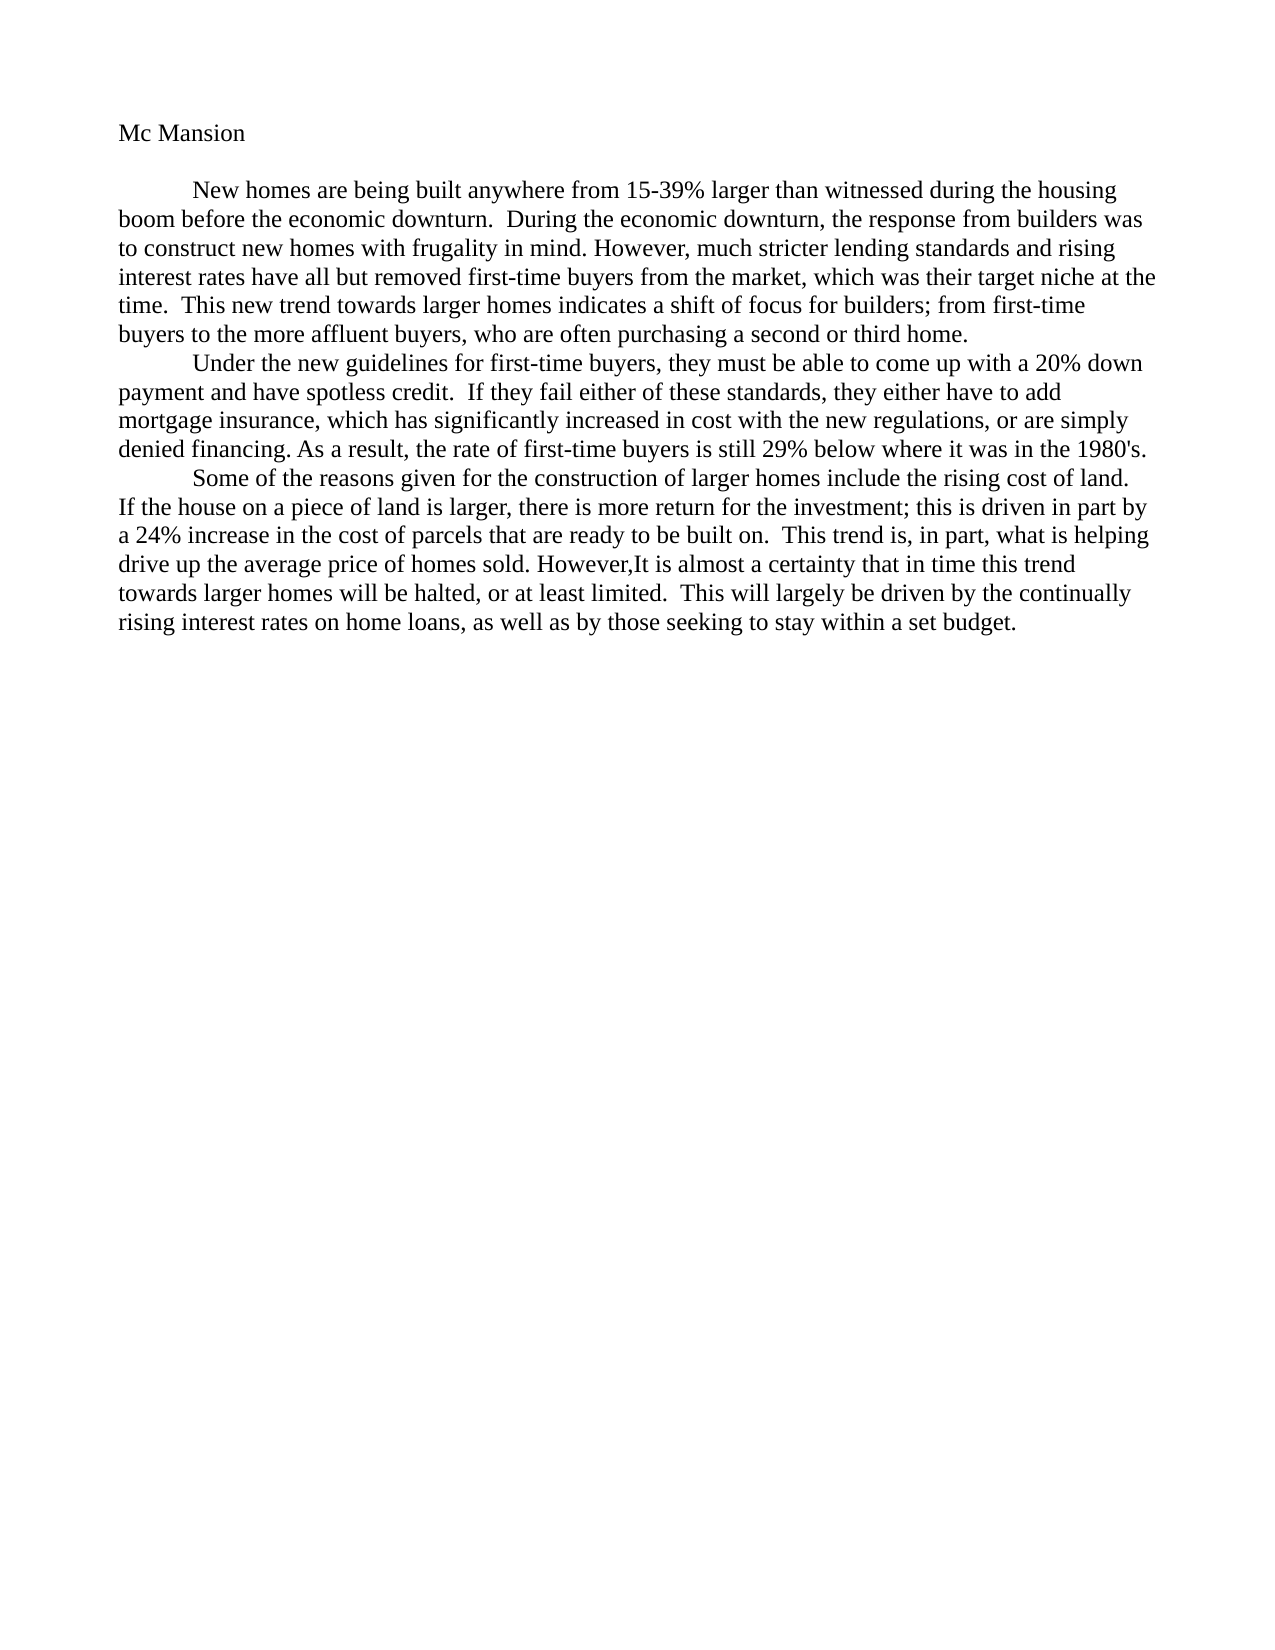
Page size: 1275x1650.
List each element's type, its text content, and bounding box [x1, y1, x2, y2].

text Under the new guidelines for first-time buyers, they must be able to come up with a 20% down payment and have spotless credit. If they fail either of these standards, they either have to add mortgage insurance, which has significantly increased in cost with the new regulations, or are simply denied financing. As a result, the rate of first-time buyers is still 29% below where it was in the 1980's. [118, 348, 1157, 463]
text New homes are being built anywhere from 15-39% larger than witnessed during the housing boom before the economic downturn. During the economic downturn, the response from builders was to construct new homes with frugality in mind. However, much stricter lending standards and rising interest rates have all but removed first-time buyers from the market, which was their target niche at the time. This new trend towards larger homes indicates a shift of focus for builders; from first-time buyers to the more affluent buyers, who are often purchasing a second or third home. [118, 176, 1157, 348]
text Mc Mansion [118, 118, 1157, 147]
text Some of the reasons given for the construction of larger homes include the rising cost of land. If the house on a piece of land is larger, there is more return for the investment; this is driven in part by a 24% increase in the cost of parcels that are ready to be built on. This trend is, in part, what is helping drive up the average price of homes sold. However,It is almost a certainty that in time this trend towards larger homes will be halted, or at least limited. This will largely be driven by the continually rising interest rates on home loans, as well as by those seeking to stay within a set budget. [118, 463, 1157, 636]
